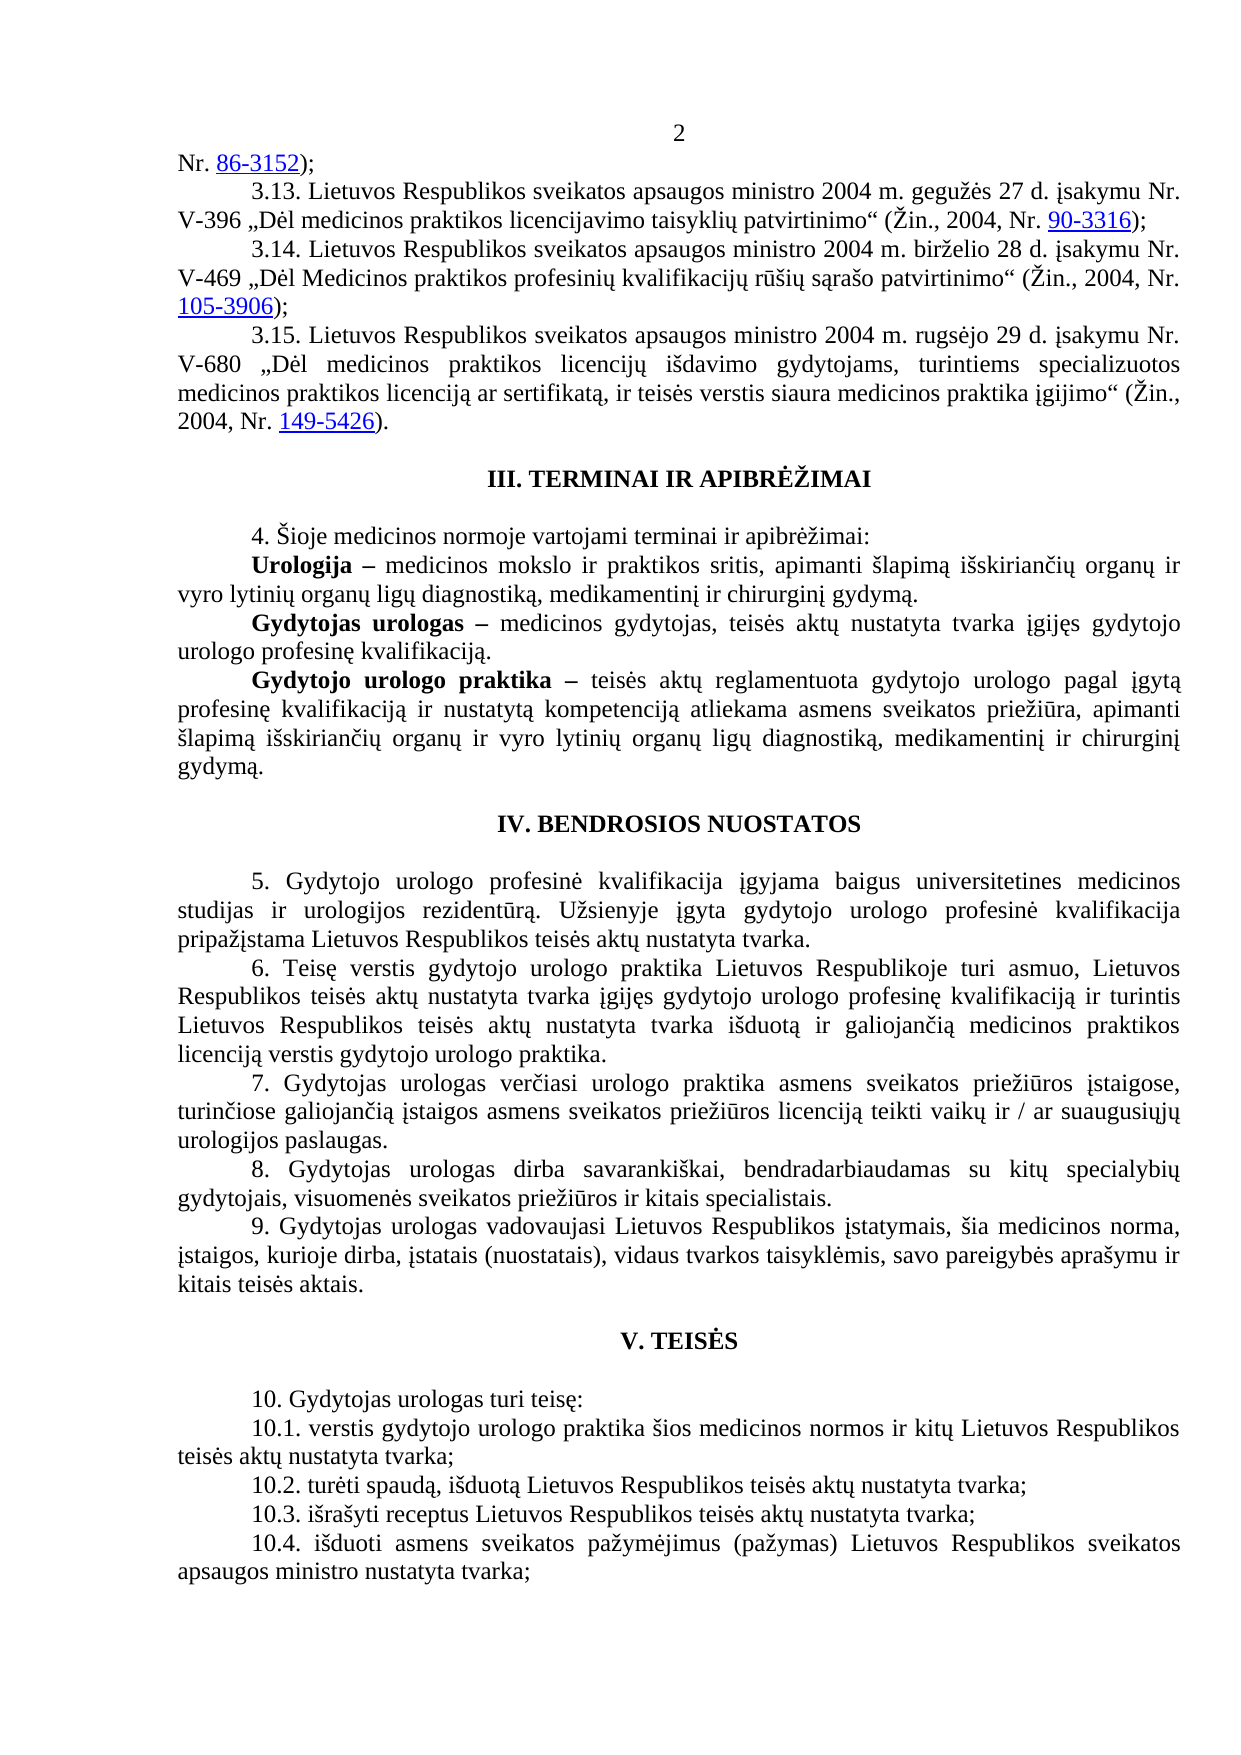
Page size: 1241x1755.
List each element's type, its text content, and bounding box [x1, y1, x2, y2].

text Nr. 86-3152); [177, 148, 1181, 176]
text 4. Šioje medicinos normoje vartojami terminai ir apibrėžimai: [177, 521, 1181, 550]
text 3.13. Lietuvos Respublikos sveikatos apsaugos ministro 2004 m. gegužės 27 d. įsakymu Nr. V-396 „Dėl medicinos praktikos licencijavimo taisyklių patvirtinimo“ (Žin., 2004, Nr. 90-3316); [177, 176, 1181, 234]
text 10.4. išduoti asmens sveikatos pažymėjimus (pažymas) Lietuvos Respublikos sveikatos apsaugos ministro nustatyta tvarka; [177, 1528, 1181, 1585]
text Gydytojo urologo praktika – teisės aktų reglamentuota gydytojo urologo pagal įgytą profesinę kvalifikaciją ir nustatytą kompetenciją atliekama asmens sveikatos priežiūra, apimanti šlapimą išskiriančių organų ir vyro lytinių organų ligų diagnostiką, medikamentinį ir chirurginį gydymą. [177, 665, 1181, 780]
text 10.1. verstis gydytojo urologo praktika šios medicinos normos ir kitų Lietuvos Respublikos teisės aktų nustatyta tvarka; [177, 1413, 1181, 1470]
text 10.2. turėti spaudą, išduotą Lietuvos Respublikos teisės aktų nustatyta tvarka; [177, 1470, 1181, 1499]
text 9. Gydytojas urologas vadovaujasi Lietuvos Respublikos įstatymais, šia medicinos norma, įstaigos, kurioje dirba, įstatais (nuostatais), vidaus tvarkos taisyklėmis, savo pareigybės aprašymu ir kitais teisės aktais. [177, 1211, 1181, 1298]
text 7. Gydytojas urologas verčiasi urologo praktika asmens sveikatos priežiūros įstaigose, turinčiose galiojančią įstaigos asmens sveikatos priežiūros licenciją teikti vaikų ir / ar suaugusiųjų urologijos paslaugas. [177, 1068, 1181, 1154]
text Urologija – medicinos mokslo ir praktikos sritis, apimanti šlapimą išskiriančių organų ir vyro lytinių organų ligų diagnostiką, medikamentinį ir chirurginį gydymą. [177, 550, 1181, 608]
text III. TERMINAI IR APIBRĖŽIMAI [177, 464, 1181, 493]
text Gydytojas urologas – medicinos gydytojas, teisės aktų nustatyta tvarka įgijęs gydytojo urologo profesinę kvalifikaciją. [177, 608, 1181, 665]
text IV. BENDROSIOS NUOSTATOS [177, 809, 1181, 838]
text 3.15. Lietuvos Respublikos sveikatos apsaugos ministro 2004 m. rugsėjo 29 d. įsakymu Nr. V-680 „Dėl medicinos praktikos licencijų išdavimo gydytojams, turintiems specializuotos medicinos praktikos licenciją ar sertifikatą, ir teisės verstis siaura medicinos praktika įgijimo“ (Žin., 2004, Nr. 149-5426). [177, 320, 1181, 435]
text 6. Teisę verstis gydytojo urologo praktika Lietuvos Respublikoje turi asmuo, Lietuvos Respublikos teisės aktų nustatyta tvarka įgijęs gydytojo urologo profesinę kvalifikaciją ir turintis Lietuvos Respublikos teisės aktų nustatyta tvarka išduotą ir galiojančią medicinos praktikos licenciją verstis gydytojo urologo praktika. [177, 953, 1181, 1068]
text 10.3. išrašyti receptus Lietuvos Respublikos teisės aktų nustatyta tvarka; [177, 1499, 1181, 1528]
text 5. Gydytojo urologo profesinė kvalifikacija įgyjama baigus universitetines medicinos studijas ir urologijos rezidentūrą. Užsienyje įgyta gydytojo urologo profesinė kvalifikacija pripažįstama Lietuvos Respublikos teisės aktų nustatyta tvarka. [177, 866, 1181, 953]
text 8. Gydytojas urologas dirba savarankiškai, bendradarbiaudamas su kitų specialybių gydytojais, visuomenės sveikatos priežiūros ir kitais specialistais. [177, 1154, 1181, 1211]
text 3.14. Lietuvos Respublikos sveikatos apsaugos ministro 2004 m. birželio 28 d. įsakymu Nr. V-469 „Dėl Medicinos praktikos profesinių kvalifikacijų rūšių sąrašo patvirtinimo“ (Žin., 2004, Nr. 105-3906); [177, 234, 1181, 320]
text V. TEISĖS [177, 1326, 1181, 1355]
text 10. Gydytojas urologas turi teisę: [177, 1384, 1181, 1413]
